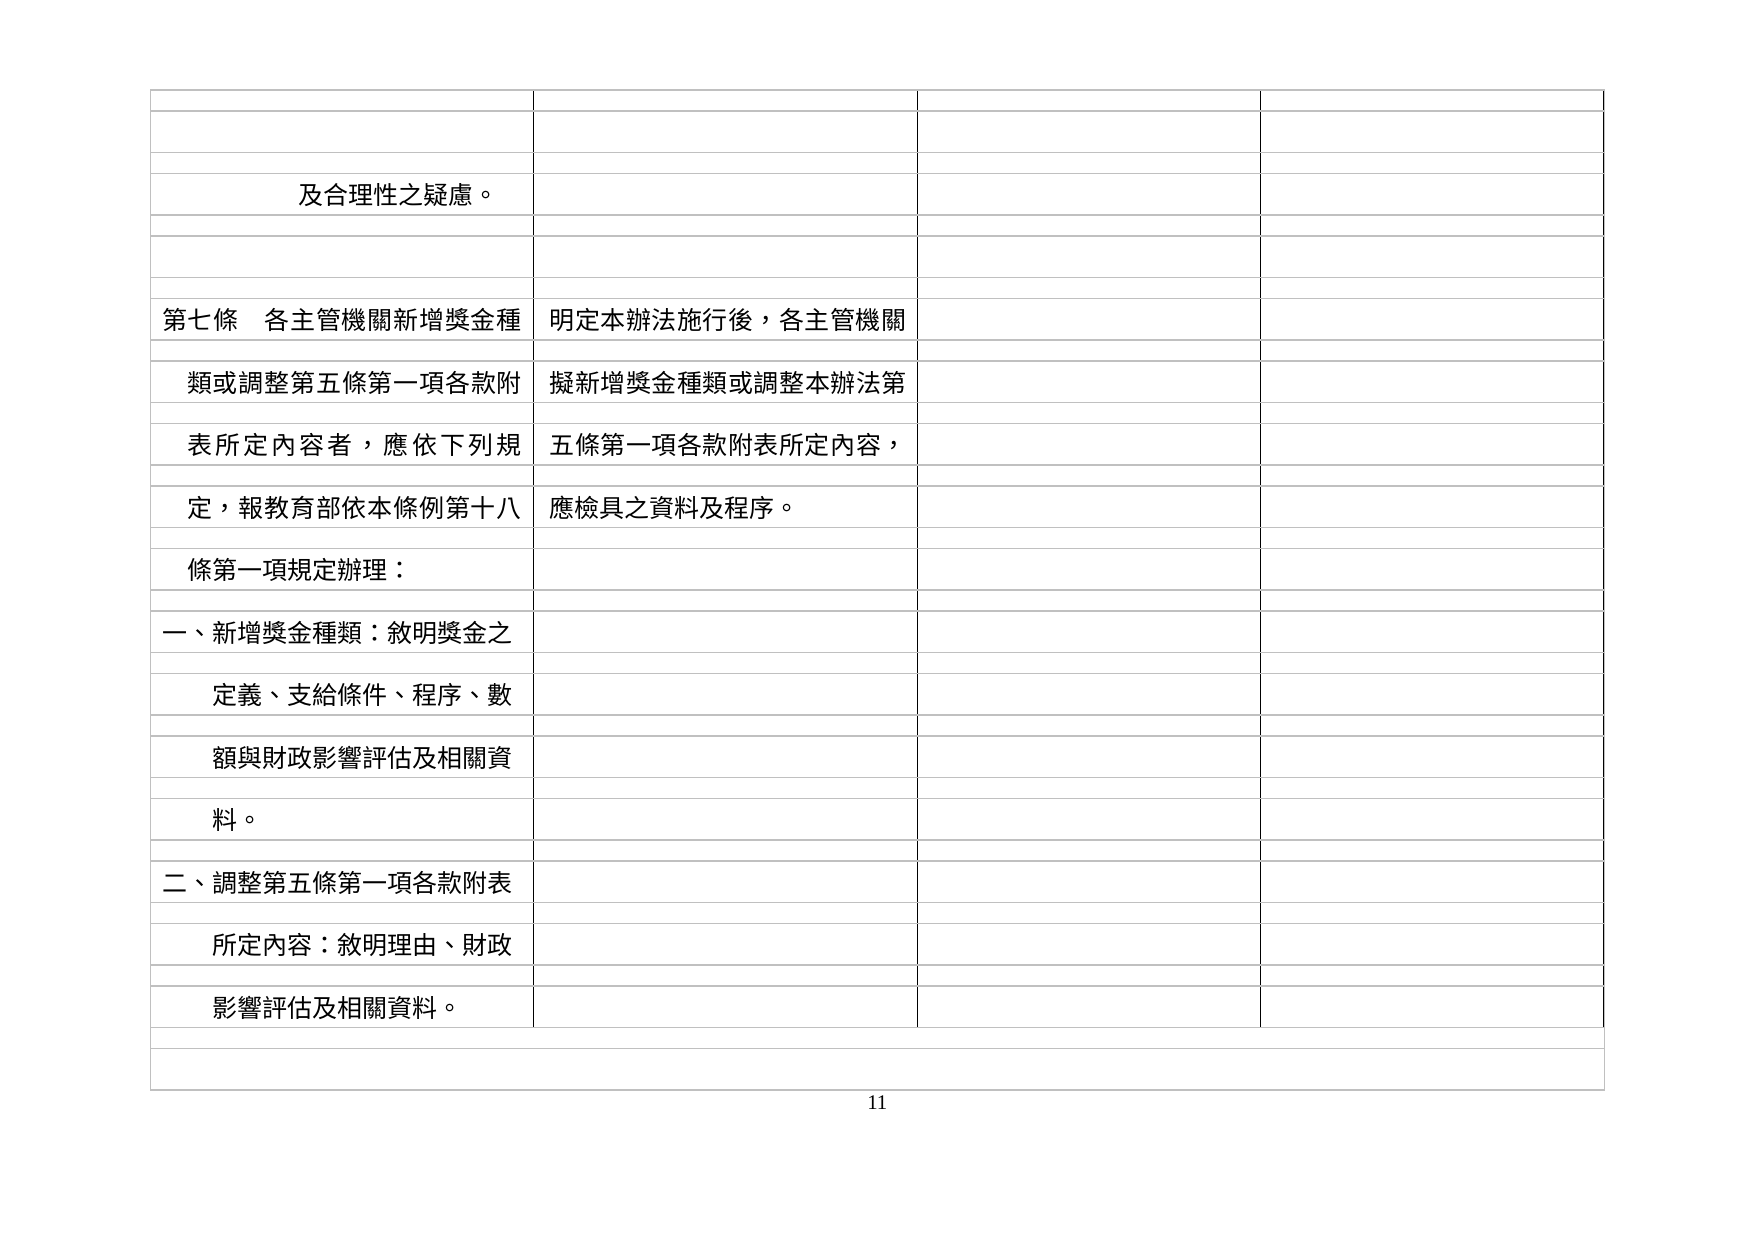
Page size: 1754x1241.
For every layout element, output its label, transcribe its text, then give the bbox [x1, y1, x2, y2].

table_cell 表所定內容者，應依下列規 [151, 424, 533, 464]
table_cell [534, 591, 917, 610]
table_cell 定義、支給條件、程序、數 [151, 674, 533, 714]
table_cell [534, 403, 917, 423]
table_cell 條第一項規定辦理： [151, 549, 533, 589]
table_cell [918, 528, 1260, 548]
table_cell [918, 737, 1260, 777]
table_cell [918, 903, 1260, 923]
table_cell [151, 778, 533, 798]
table_cell [1261, 862, 1603, 902]
table_cell [534, 612, 917, 652]
table_cell 所定內容：敘明理由、財政 [151, 924, 533, 964]
table_cell [918, 299, 1260, 339]
table_cell [918, 424, 1260, 464]
table_cell [918, 841, 1260, 860]
table_cell [1261, 278, 1603, 298]
table_cell [534, 737, 917, 777]
table_cell [534, 278, 917, 298]
table_cell [1261, 112, 1603, 152]
table_cell [918, 362, 1260, 402]
table_cell 類或調整第五條第一項各款附 [151, 362, 533, 402]
table_cell 影響評估及相關資料。 [151, 987, 533, 1027]
table_cell 額與財政影響評估及相關資 [151, 737, 533, 777]
table_cell 二、調整第五條第一項各款附表 [151, 862, 533, 902]
table_cell [1261, 737, 1603, 777]
table_cell [534, 237, 917, 277]
table_cell [534, 653, 917, 673]
table_cell [534, 674, 917, 714]
table_cell [1261, 549, 1603, 589]
table_cell [151, 716, 533, 735]
table_cell [918, 216, 1260, 235]
table_cell [1261, 799, 1603, 839]
table_cell [151, 403, 533, 423]
table_cell [151, 966, 533, 985]
table_cell 定，報教育部依本條例第十八 [151, 487, 533, 527]
table_cell 應檢具之資料及程序。 [534, 487, 917, 527]
table_cell [1261, 466, 1603, 485]
table_cell 第七條 各主管機關新增獎金種 [151, 299, 533, 339]
table_cell [151, 278, 533, 298]
table_cell [918, 653, 1260, 673]
table_cell [918, 716, 1260, 735]
table_cell [918, 466, 1260, 485]
table_cell [1261, 341, 1603, 360]
table_cell [534, 966, 917, 985]
table_cell [1261, 487, 1603, 527]
table_cell [1261, 716, 1603, 735]
table_cell [534, 466, 917, 485]
table_cell [534, 987, 917, 1027]
table_cell [918, 153, 1260, 173]
table_cell [1261, 153, 1603, 173]
table_cell [918, 278, 1260, 298]
table_cell [918, 403, 1260, 423]
table_cell [1261, 403, 1603, 423]
table_cell [534, 549, 917, 589]
table_cell [151, 591, 533, 610]
table_cell [918, 778, 1260, 798]
table_cell [1261, 216, 1603, 235]
table_cell 擬新增獎金種類或調整本辦法第 [534, 362, 917, 402]
table_cell [151, 841, 533, 860]
table_cell [534, 174, 917, 214]
table_cell [534, 528, 917, 548]
table_cell [534, 112, 917, 152]
table_cell [918, 612, 1260, 652]
table_cell [1261, 174, 1603, 214]
table_cell [534, 778, 917, 798]
table_cell [534, 216, 917, 235]
table_cell [151, 341, 533, 360]
table_cell [534, 341, 917, 360]
table_cell 第六條 各主管機關遇有下列情形之一者，應主動檢討該項獎金是否繼續發給： 支給獎金連續五年。 經由其他形式之措施即可達成激勵目的。 編列之預算遭刪除，或立法機關作成調整之決議。 支給標準及相關條件，經反映或評估有適當性、公平性及合理性之疑慮。 [151, 174, 533, 214]
table_cell [534, 91, 917, 110]
table_cell [918, 966, 1260, 985]
table_cell 第六條 各主管機關遇有下列情形之一者，應主動檢討該項獎金是否繼續發給： 支給獎金連續五年。 經由其他形式之措施即可達成激勵目的。 編列之預算遭刪除，或立法機關作成調整之決議。 支給標準及相關條件，經反映或評估有適當性、公平性及合理性之疑慮。 [151, 153, 533, 173]
table_cell [918, 174, 1260, 214]
table_cell [918, 924, 1260, 964]
table_cell [1261, 841, 1603, 860]
table_cell [918, 91, 1260, 110]
table_cell [151, 528, 533, 548]
table_cell [1261, 591, 1603, 610]
table_cell [534, 153, 917, 173]
table_cell [1261, 237, 1603, 277]
table_cell [1261, 778, 1603, 798]
table_cell [151, 653, 533, 673]
table_cell [1261, 528, 1603, 548]
table_cell [534, 862, 917, 902]
table_cell [1261, 91, 1603, 110]
table_cell [918, 549, 1260, 589]
table_cell 一、新增獎金種類：敘明獎金之 [151, 612, 533, 652]
table_cell [1261, 612, 1603, 652]
table_cell 第六條 各主管機關遇有下列情形之一者，應主動檢討該項獎金是否繼續發給： 支給獎金連續五年。 經由其他形式之措施即可達成激勵目的。 編列之預算遭刪除，或立法機關作成調整之決議。 支給標準及相關條件，經反映或評估有適當性、公平性及合理性之疑慮。 [151, 91, 533, 110]
table_cell [918, 591, 1260, 610]
table_cell [1261, 424, 1603, 464]
table_cell [151, 237, 533, 277]
table_cell [918, 341, 1260, 360]
table_cell [1261, 299, 1603, 339]
table_cell [151, 216, 533, 235]
table_cell [918, 487, 1260, 527]
table_cell [1261, 653, 1603, 673]
table_cell [1261, 362, 1603, 402]
table_cell 料。 [151, 799, 533, 839]
table_cell [918, 237, 1260, 277]
table_cell [1261, 987, 1603, 1027]
table_cell [918, 862, 1260, 902]
table_cell [151, 903, 533, 923]
table_cell [918, 799, 1260, 839]
table_cell 五條第一項各款附表所定內容， [534, 424, 917, 464]
table_cell 第六條 各主管機關遇有下列情形之一者，應主動檢討該項獎金是否繼續發給： 支給獎金連續五年。 經由其他形式之措施即可達成激勵目的。 編列之預算遭刪除，或立法機關作成調整之決議。 支給標準及相關條件，經反映或評估有適當性、公平性及合理性之疑慮。 [151, 112, 533, 152]
table_cell [534, 799, 917, 839]
table_cell [1261, 674, 1603, 714]
table_cell [151, 466, 533, 485]
table_cell [534, 924, 917, 964]
table_cell [534, 841, 917, 860]
table_cell [1261, 903, 1603, 923]
table_cell [534, 716, 917, 735]
table_cell [1261, 966, 1603, 985]
table_cell [1261, 924, 1603, 964]
table_cell [534, 903, 917, 923]
table_cell 明定本辦法施行後，各主管機關 [534, 299, 917, 339]
table_cell [918, 987, 1260, 1027]
table_cell [918, 112, 1260, 152]
table_cell [918, 674, 1260, 714]
